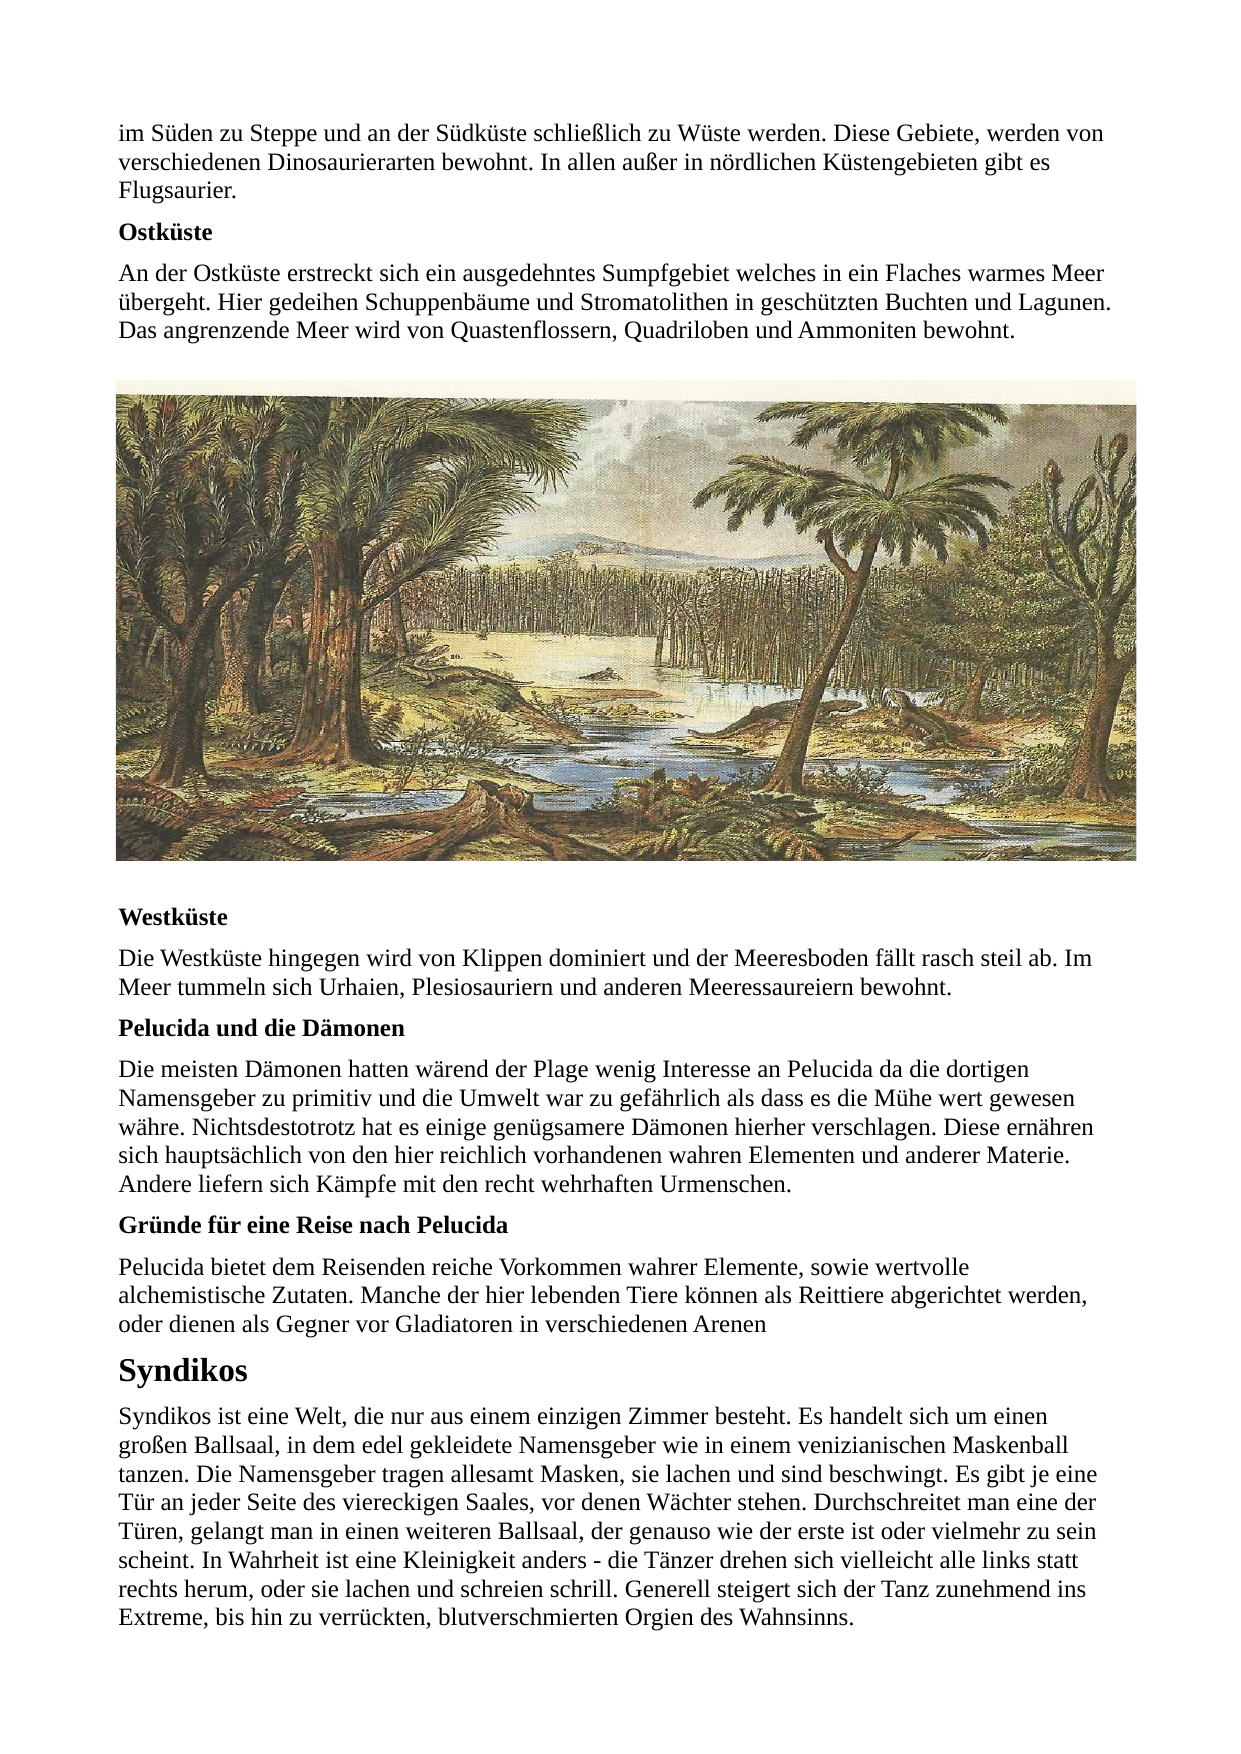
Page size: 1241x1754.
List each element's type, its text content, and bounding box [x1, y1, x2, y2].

text An der Ostküste erstreckt sich ein ausgedehntes Sumpfgebiet welches in ein Flaches warmes Meer übergeht. Hier gedeihen Schuppenbäume und Stromatolithen in geschützten Buchten und Lagunen. Das angrenzende Meer wird von Quastenflossern, Quadriloben und Ammoniten bewohnt. [118, 258, 1122, 344]
text Pelucida und die Dämonen [118, 1013, 1122, 1042]
text Syndikos ist eine Welt, die nur aus einem einzigen Zimmer besteht. Es handelt sich um einen großen Ballsaal, in dem edel gekleidete Namensgeber wie in einem venizianischen Maskenball tanzen. Die Namensgeber tragen allesamt Masken, sie lachen und sind beschwingt. Es gibt je eine Tür an jeder Seite des viereckigen Saales, vor denen Wächter stehen. Durchschreitet man eine der Türen, gelangt man in einen weiteren Ballsaal, der genauso wie der erste ist oder vielmehr zu sein scheint. In Wahrheit ist eine Kleinigkeit anders - die Tänzer drehen sich vielleicht alle links statt rechts herum, oder sie lachen und schreien schrill. Generell steigert sich der Tanz zunehmend ins Extreme, bis hin zu verrückten, blutverschmierten Orgien des Wahnsinns. [118, 1401, 1122, 1631]
text Die Westküste hingegen wird von Klippen dominiert und der Meeresboden fällt rasch steil ab. Im Meer tummeln sich Urhaien, Plesiosauriern und anderen Meeressaureiern bewohnt. [118, 943, 1122, 1000]
text im Süden zu Steppe und an der Südküste schließlich zu Wüste werden. Diese Gebiete, werden von verschiedenen Dinosaurierarten bewohnt. In allen außer in nördlichen Küstengebieten gibt es Flugsaurier. [118, 118, 1122, 204]
picture [115, 380, 1137, 861]
text Die meisten Dämonen hatten wärend der Plage wenig Interesse an Pelucida da die dortigen Namensgeber zu primitiv und die Umwelt war zu gefährlich als dass es die Mühe wert gewesen währe. Nichtsdestotrotz hat es einige genügsamere Dämonen hierher verschlagen. Diese ernähren sich hauptsächlich von den hier reichlich vorhandenen wahren Elementen und anderer Materie. Andere liefern sich Kämpfe mit den recht wehrhaften Urmenschen. [118, 1054, 1122, 1198]
text Gründe für eine Reise nach Pelucida [118, 1210, 1122, 1239]
text Ostküste [118, 217, 1122, 246]
text Westküste [118, 902, 1122, 930]
text Pelucida bietet dem Reisenden reiche Vorkommen wahrer Elemente, sowie wertvolle alchemistische Zutaten. Manche der hier lebenden Tiere können als Reittiere abgerichtet werden, oder dienen als Gegner vor Gladiatoren in verschiedenen Arenen [118, 1252, 1122, 1338]
text Syndikos [118, 1350, 1122, 1389]
